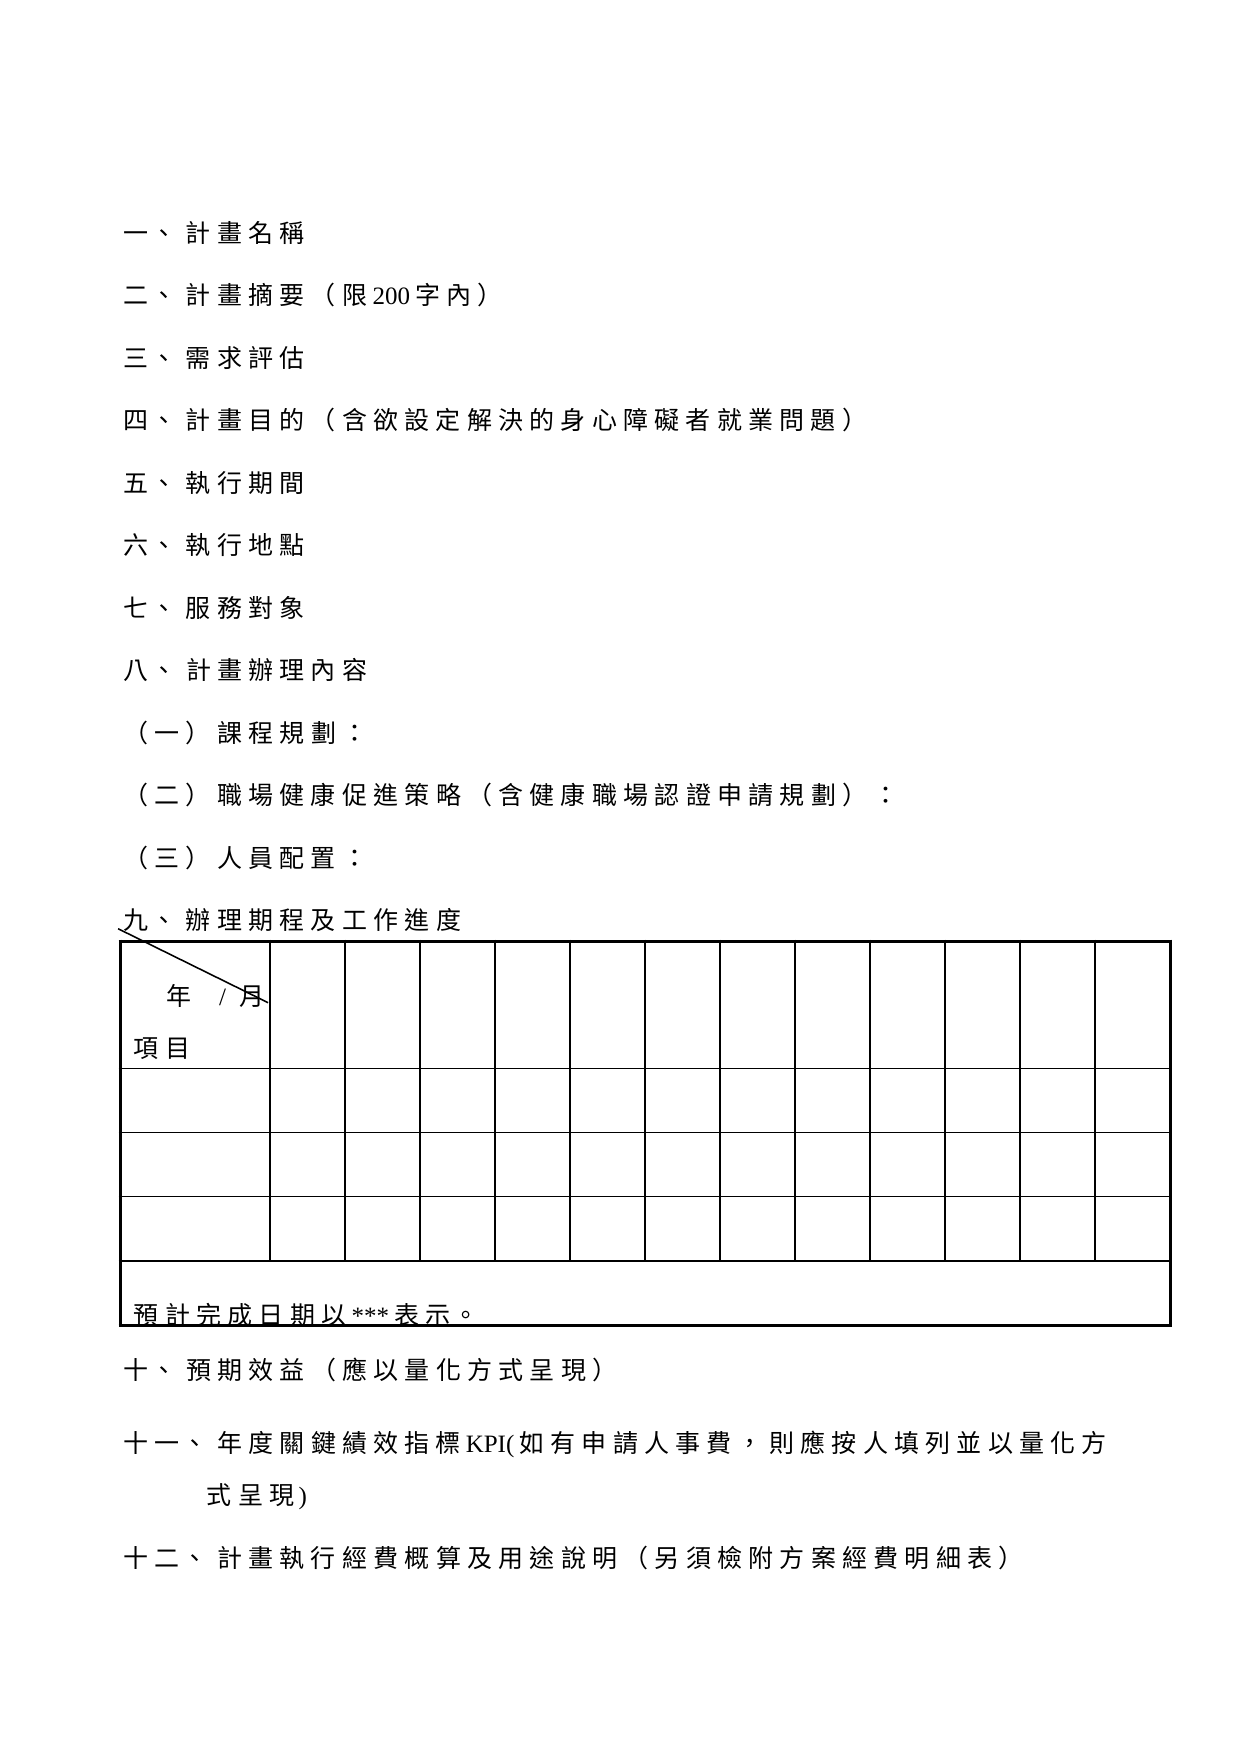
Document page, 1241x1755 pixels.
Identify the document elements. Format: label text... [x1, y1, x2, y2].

table_header [796, 943, 869, 1068]
table_cell [421, 1133, 494, 1196]
table_cell [122, 1197, 269, 1260]
table_cell [271, 1133, 344, 1196]
table_cell [346, 1197, 419, 1260]
text （一）課程規劃： [120, 689, 1120, 752]
table_cell [1021, 1069, 1094, 1132]
text 五、執行期間 [120, 439, 1120, 502]
table_cell [571, 1197, 644, 1260]
table_header [421, 943, 494, 1068]
text 六、執行地點 [120, 502, 1120, 564]
table_cell [421, 1069, 494, 1132]
table_header [1021, 943, 1094, 1068]
table_cell [946, 1069, 1019, 1132]
text 七、服務對象 [120, 564, 1120, 627]
table_cell [721, 1197, 794, 1260]
text （二）職場健康促進策略（含健康職場認證申請規劃）： [120, 752, 1120, 814]
table_header [271, 943, 344, 1068]
table_cell [346, 1069, 419, 1132]
table_cell [271, 1197, 344, 1260]
table_cell [496, 1069, 569, 1132]
table_cell [421, 1197, 494, 1260]
table_header [721, 943, 794, 1068]
table_cell [796, 1069, 869, 1132]
table_cell [496, 1133, 569, 1196]
text （三）人員配置： [120, 814, 1120, 877]
table_header [496, 943, 569, 1068]
table_header [946, 943, 1019, 1068]
table_cell [1096, 1133, 1169, 1196]
text 九、辦理期程及工作進度 [120, 877, 1120, 939]
table_cell [946, 1133, 1019, 1196]
text 二、計畫摘要（限200字內） [120, 252, 1120, 314]
table_header [1096, 943, 1169, 1068]
table_cell [571, 1133, 644, 1196]
table_cell [271, 1069, 344, 1132]
table_cell [646, 1197, 719, 1260]
text 四、計畫目的（含欲設定解決的身心障礙者就業問題） [120, 377, 1120, 439]
text 十一、年度關鍵績效指標KPI(如有申請人事費，則應按人填列並以量化方式呈現) [120, 1389, 1120, 1514]
text 一、計畫名稱 [120, 189, 1120, 252]
table_header [646, 943, 719, 1068]
table_cell [646, 1133, 719, 1196]
table_cell [571, 1069, 644, 1132]
table_cell [796, 1197, 869, 1260]
text 十、預期效益（應以量化方式呈現） [120, 1327, 1120, 1389]
table_cell [871, 1197, 944, 1260]
text 三、需求評估 [120, 314, 1120, 377]
table_cell [122, 1133, 269, 1196]
table_cell [871, 1069, 944, 1132]
table_cell [721, 1133, 794, 1196]
table_cell [721, 1069, 794, 1132]
table_cell [496, 1197, 569, 1260]
table_cell 預計完成日期以***表示。 [122, 1262, 1169, 1324]
table_cell [1021, 1197, 1094, 1260]
table_header [571, 943, 644, 1068]
table_cell [346, 1133, 419, 1196]
table_cell [122, 1069, 269, 1132]
table_cell [871, 1133, 944, 1196]
table_cell [946, 1197, 1019, 1260]
text 八、計畫辦理內容 [120, 627, 1120, 689]
table_header [871, 943, 944, 1068]
table_cell [1096, 1197, 1169, 1260]
table_cell [646, 1069, 719, 1132]
table_header [346, 943, 419, 1068]
table_header 年 / 月 項目 [122, 943, 269, 1068]
table_cell [1021, 1133, 1094, 1196]
table_cell [1096, 1069, 1169, 1132]
text 十二、計畫執行經費概算及用途說明（另須檢附方案經費明細表） [120, 1514, 1120, 1577]
table_cell [796, 1133, 869, 1196]
